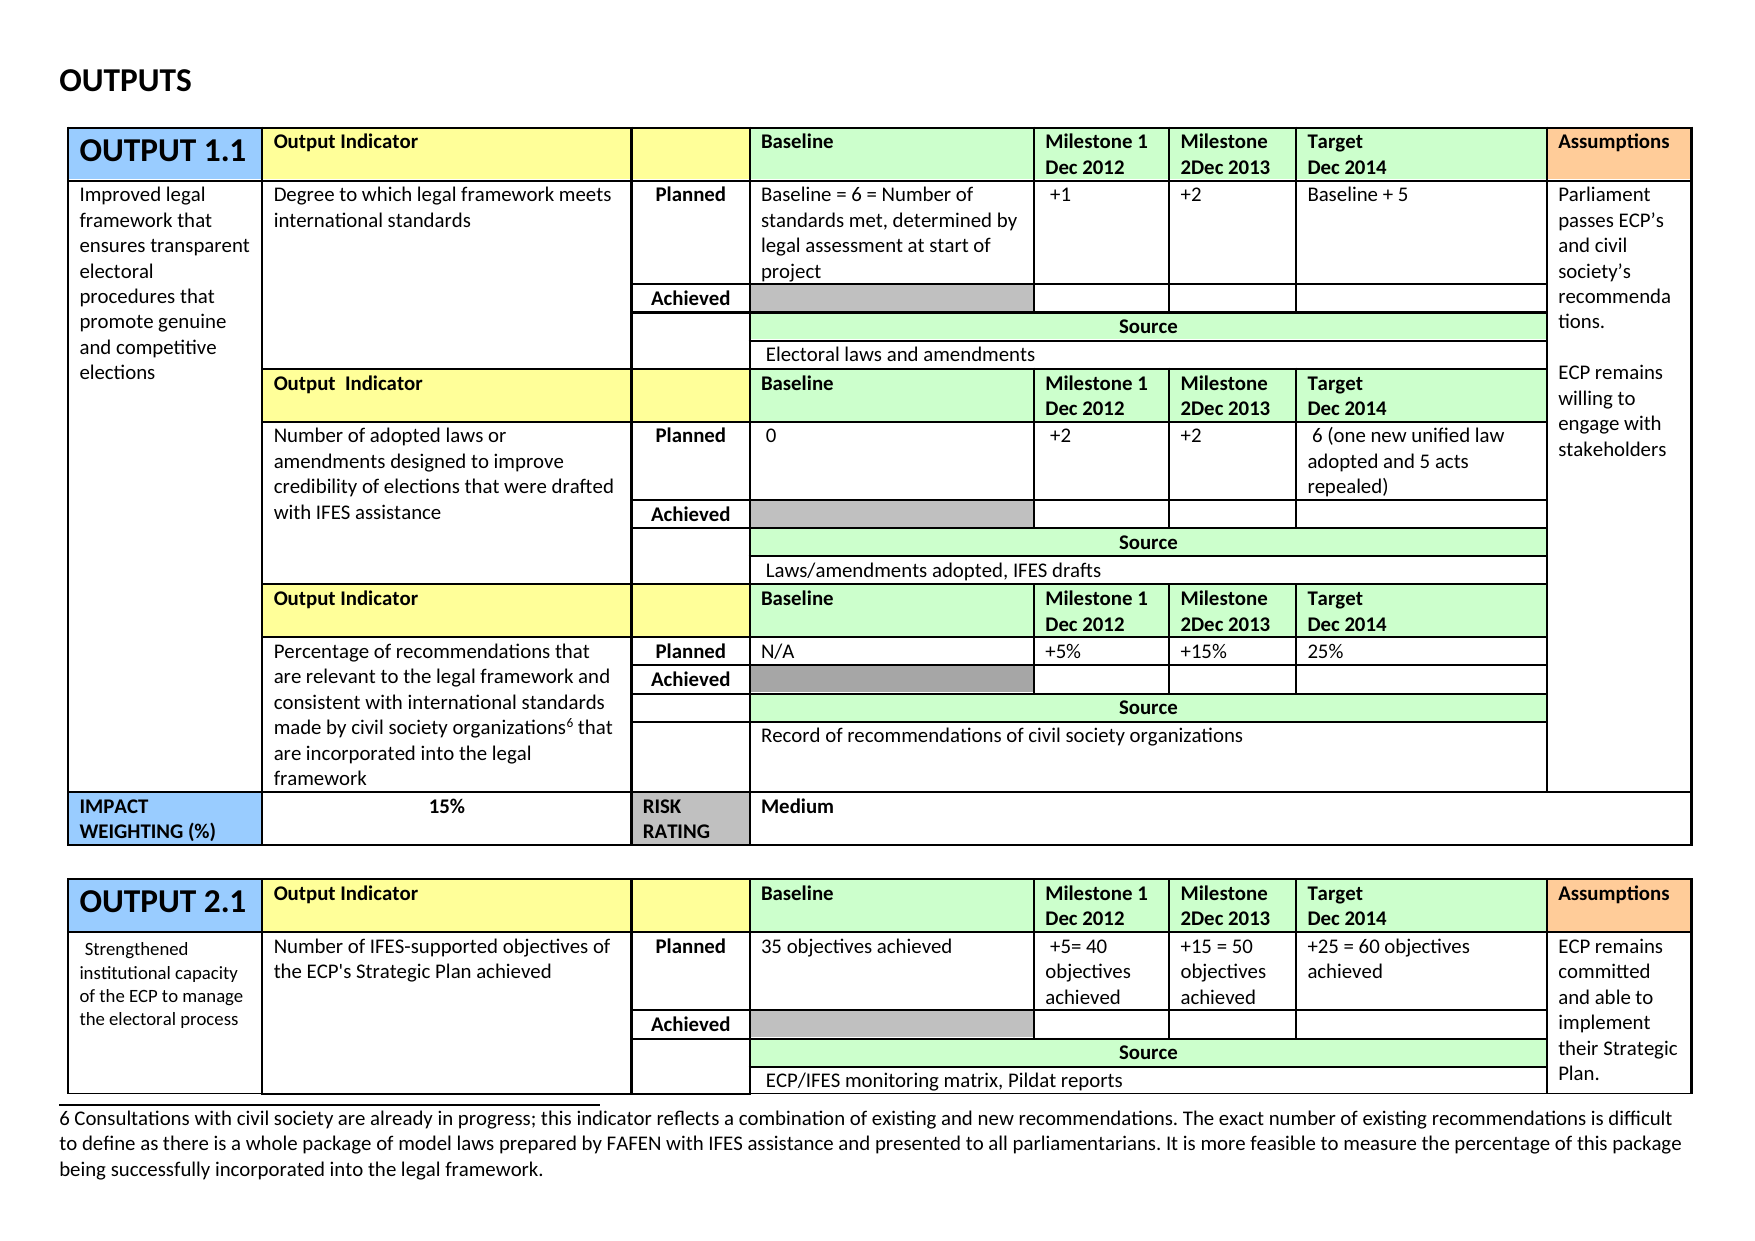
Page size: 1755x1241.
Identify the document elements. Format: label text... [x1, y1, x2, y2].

table_cell [633, 529, 749, 555]
table_cell Number of IFES-supported objectives of the ECP's Strategic Plan achieved [263, 933, 630, 1093]
table_cell [751, 285, 1033, 311]
table_header Milestone 2Dec 2013 [1170, 880, 1295, 931]
table_cell 6 (one new unified law adopted and 5 acts repealed) [1297, 423, 1546, 499]
table_cell [1170, 285, 1295, 311]
table_cell [633, 1040, 749, 1066]
table_cell Source [751, 314, 1546, 339]
table_cell Source [751, 1040, 1546, 1066]
table_cell +25 = 60 objectives achieved [1297, 933, 1546, 1009]
table_header Output Indicator [263, 880, 630, 931]
table_header Target Dec 2014 [1297, 129, 1546, 179]
table_cell 35 objectives achieved [751, 933, 1033, 1009]
table_cell Baseline = 6 = Number of standards met, determined by legal assessment at start of project [751, 182, 1033, 283]
table_cell +5= 40 objectives achieved [1035, 933, 1168, 1009]
table_cell Electoral laws and amendments [751, 342, 1546, 368]
table_cell 15% [263, 793, 630, 844]
table_header Target Dec 2014 [1297, 880, 1546, 931]
table_cell +5% [1035, 638, 1168, 664]
table_cell [1035, 1011, 1168, 1037]
table_header OUTPUT 1.1 [69, 129, 261, 179]
table_cell +2 [1170, 182, 1295, 283]
table_cell [751, 501, 1033, 527]
table_cell Target Dec 2014 [1297, 585, 1546, 636]
table_cell ECP/IFES monitoring matrix, Pildat reports [751, 1068, 1546, 1093]
table_cell [633, 370, 749, 421]
table_cell [1297, 1011, 1546, 1037]
table_cell Parliament passes ECP’s and civil society’s recommendations. ECP remains willing to engage with stakeholders [1548, 182, 1690, 791]
table_cell [1170, 666, 1295, 692]
table_cell [1297, 666, 1546, 692]
table_cell [1297, 501, 1546, 527]
table_header OUTPUT 2.1 [69, 880, 261, 931]
table_cell Target Dec 2014 [1297, 370, 1546, 421]
table_cell +2 [1170, 423, 1295, 499]
table_cell Baseline [751, 370, 1033, 421]
table_cell Baseline [751, 585, 1033, 636]
table_cell Milestone 1 Dec 2012 [1035, 585, 1168, 636]
table_cell [751, 666, 1033, 692]
table_header Baseline [751, 880, 1033, 931]
table_cell Planned [633, 182, 749, 283]
table_header [633, 129, 749, 179]
table_cell 25% [1297, 638, 1546, 664]
table_cell Strengthened institutional capacity of the ECP to manage the electoral process [69, 933, 261, 1093]
table_cell [633, 695, 749, 721]
table_cell [1035, 666, 1168, 692]
table_header Milestone 2Dec 2013 [1170, 129, 1295, 179]
table_cell [751, 1011, 1033, 1037]
table_cell Source [751, 529, 1546, 555]
table_header Assumptions [1548, 880, 1690, 931]
table_cell [633, 555, 749, 583]
table_cell +15% [1170, 638, 1295, 664]
table_cell Degree to which legal framework meets international standards [263, 182, 630, 283]
table_header Milestone 1 Dec 2012 [1035, 129, 1168, 179]
table_cell Milestone 1 Dec 2012 [1035, 370, 1168, 421]
table_cell Achieved [633, 501, 749, 527]
table_cell [1297, 285, 1546, 311]
table_cell +2 [1035, 423, 1168, 499]
table_cell [1035, 501, 1168, 527]
table_cell Percentage of recommendations that are relevant to the legal framework and consistent with international standards made by civil society organizations that are incorporated into the legal framework [263, 638, 630, 791]
table_cell Planned [633, 933, 749, 1009]
table_cell Achieved [633, 285, 749, 311]
table_cell [633, 585, 749, 636]
table_header Output Indicator [263, 129, 630, 179]
table_cell [263, 283, 630, 311]
table_header Baseline [751, 129, 1033, 179]
table_cell Record of recommendations of civil society organizations [751, 723, 1546, 791]
table_cell N/A [751, 638, 1033, 664]
table_cell 0 [751, 423, 1033, 499]
table_cell [1170, 501, 1295, 527]
table_cell Achieved [633, 666, 749, 692]
table_cell Planned [633, 423, 749, 499]
table_cell Output Indicator [263, 370, 630, 421]
table_cell Output Indicator [263, 585, 630, 636]
table_header Assumptions [1548, 129, 1690, 179]
table_cell Planned [633, 638, 749, 664]
table_cell ECP remains committed and able to implement their Strategic Plan. [1548, 933, 1690, 1093]
table_cell IMPACT WEIGHTING (%) [69, 793, 261, 844]
table_cell [633, 1066, 749, 1093]
table_cell [263, 311, 630, 339]
table_cell Number of adopted laws or amendments designed to improve credibility of elections that were drafted with IFES assistance [263, 423, 630, 583]
table_header Milestone 1 Dec 2012 [1035, 880, 1168, 931]
table_cell +1 [1035, 182, 1168, 283]
table_cell [263, 340, 630, 368]
table_cell Baseline + 5 [1297, 182, 1546, 283]
table_cell Laws/amendments adopted, IFES drafts [751, 557, 1546, 583]
table_header [633, 880, 749, 931]
table_cell +15 = 50 objectives achieved [1170, 933, 1295, 1009]
table_cell [633, 314, 749, 339]
table_cell Milestone 2Dec 2013 [1170, 370, 1295, 421]
table_cell Source [751, 695, 1546, 721]
table_cell Improved legal framework that ensures transparent electoral procedures that promote genuine and competitive elections [69, 182, 261, 791]
table_cell Medium [751, 793, 1690, 844]
table_cell Milestone 2Dec 2013 [1170, 585, 1295, 636]
table_cell [633, 723, 749, 791]
table_cell Achieved [633, 1011, 749, 1037]
table_cell RISK RATING [633, 793, 749, 844]
table_cell [1035, 285, 1168, 311]
table_cell [633, 340, 749, 368]
table_cell [1170, 1011, 1295, 1037]
text OUTPUTS [59, 59, 1695, 100]
